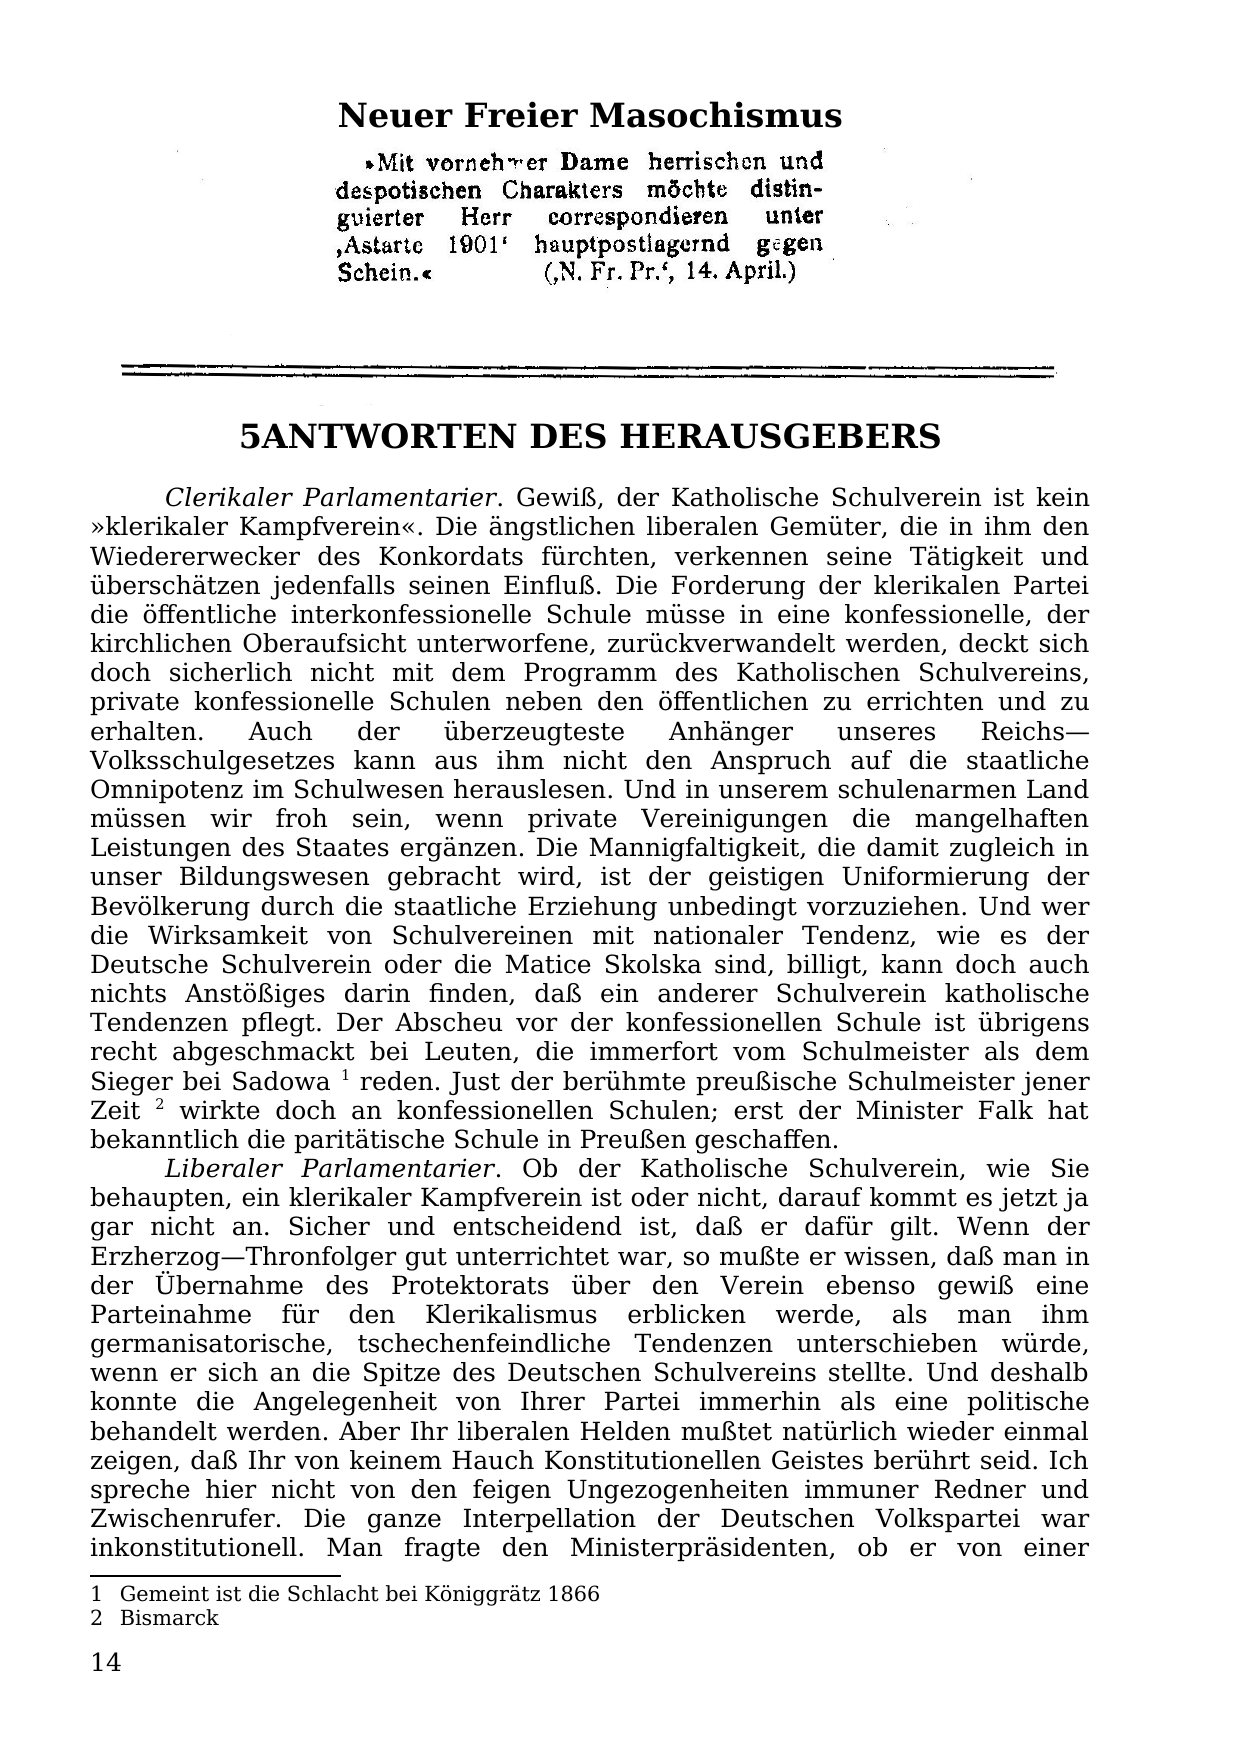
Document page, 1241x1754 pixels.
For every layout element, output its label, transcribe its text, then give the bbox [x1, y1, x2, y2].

text Clerikaler Parlamentarier. Gewiß, der Katholische Schulverein ist kein »klerikaler Kampfverein«. Die ängstlichen liberalen Gemüter, die in ihm den Wiedererwecker des Konkordats fürchten, verkennen seine Tätigkeit und überschätzen jedenfalls seinen Einfluß. Die Forderung der klerikalen Partei die öffentliche interkonfessionelle Schule müsse in eine konfessionelle, der kirchlichen Oberaufsicht unterworfene, zurückverwandelt werden, deckt sich doch sicherlich nicht mit dem Programm des Katholischen Schulvereins, private konfessionelle Schulen neben den öffentlichen zu errichten und zu erhalten. Auch der überzeugteste Anhänger unseres Reichs—Volksschulgesetzes kann aus ihm nicht den Anspruch auf die staatliche Omnipotenz im Schulwesen herauslesen. Und in unserem schulenarmen Land müssen wir froh sein, wenn private Vereinigungen die mangelhaften Leistungen des Staates ergänzen. Die Mannigfaltigkeit, die damit zugleich in unser Bildungswesen gebracht wird, ist der geistigen Uniformierung der Bevölkerung durch die staatliche Erziehung unbedingt vorzuziehen. Und wer die Wirksamkeit von Schulvereinen mit nationaler Tendenz, wie es der Deutsche Schulverein oder die Matice Skolska sind, billigt, kann doch auch nichts Anstößiges darin finden, daß ein anderer Schulverein katholische Tendenzen pflegt. Der Abscheu vor der konfessionellen Schule ist übrigens recht abgeschmackt bei Leuten, die immerfort vom Schulmeister als dem Sieger bei Sadowa reden. Just der berühmte preußische Schulmeister jener Zeit wirkte doch an konfessionellen Schulen; erst der Minister Falk hat bekanntlich die paritätische Schule in Preußen geschaffen. [90, 456, 1091, 1154]
text Bismarck [90, 1606, 1091, 1631]
picture [73, 334, 1108, 415]
text 5ANTWORTEN DES HERAUSGEBERS [90, 415, 1091, 456]
text Gemeint ist die Schlacht bei Königgrätz 1866 [90, 1582, 1091, 1606]
text Neuer Freier Masochismus [90, 75, 1091, 135]
picture [168, 135, 1012, 296]
text Liberaler Parlamentarier. Ob der Katholische Schulverein, wie Sie behaupten, ein klerikaler Kampfverein ist oder nicht, darauf kommt es jetzt ja gar nicht an. Sicher und entscheidend ist, daß er dafür gilt. Wenn der Erzherzog—Thronfolger gut unterrichtet war, so mußte er wissen, daß man in der Übernahme des Protektorats über den Verein ebenso gewiß eine Parteinahme für den Klerikalismus erblicken werde, als man ihm germanisatorische, tschechenfeindliche Tendenzen unterschieben würde, wenn er sich an die Spitze des Deutschen Schulvereins stellte. Und deshalb konnte die Angelegenheit von Ihrer Partei immerhin als eine politische behandelt werden. Aber Ihr liberalen Helden mußtet natürlich wieder einmal zeigen, daß Ihr von keinem Hauch Konstitutionellen Geistes berührt seid. Ich spreche hier nicht von den feigen Ungezogenheiten immuner Redner und Zwischenrufer. Die ganze Interpellation der Deutschen Volkspartei war inkonstitutionell. Man fragte den Ministerpräsidenten, ob er von einer [90, 1154, 1091, 1562]
